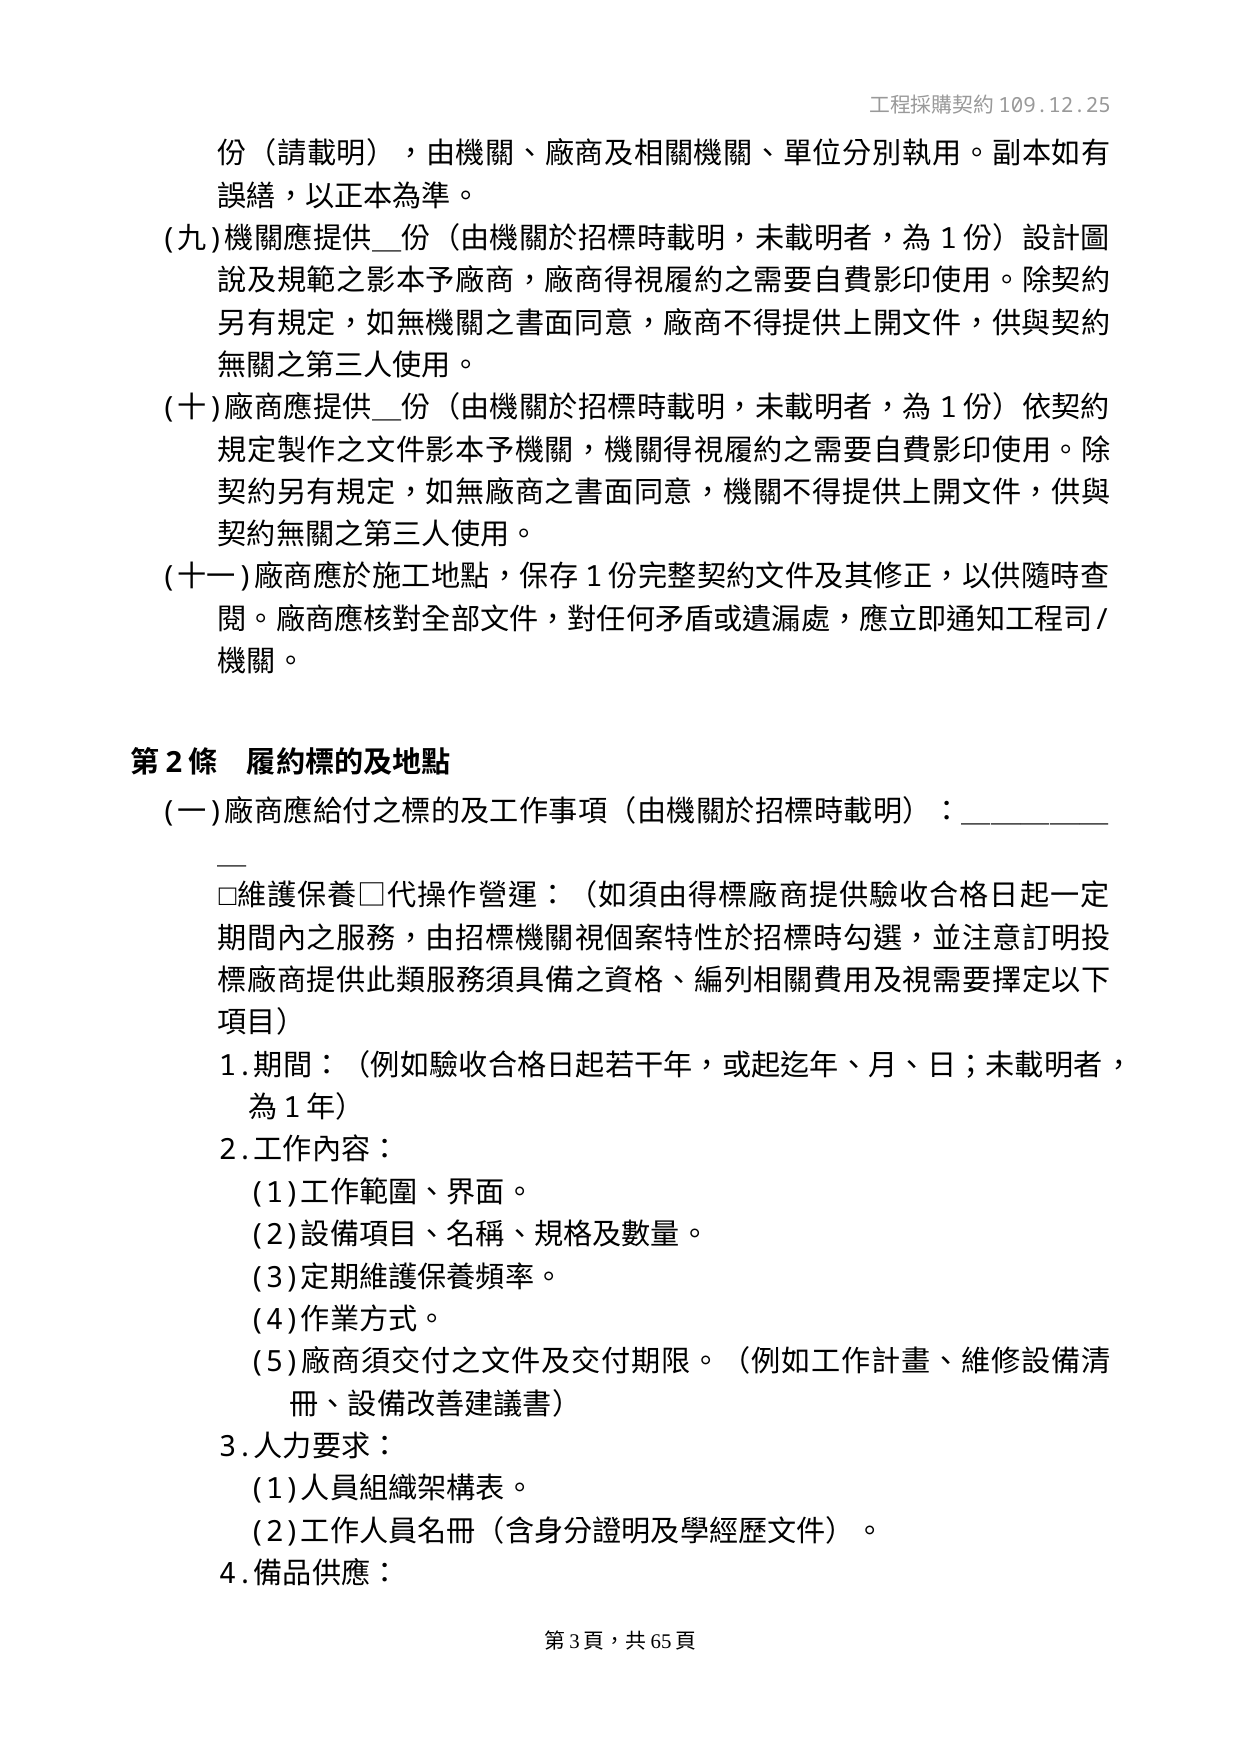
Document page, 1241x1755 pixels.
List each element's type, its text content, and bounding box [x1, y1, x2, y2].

text (十)廠商應提供＿份（由機關於招標時載明，未載明者，為1份）依契約規定製作之文件影本予機關，機關得視履約之需要自費影印使用。除契約另有規定，如無廠商之書面同意，機關不得提供上開文件，供與契約無關之第三人使用。 [159, 384, 1110, 553]
text (3)定期維護保養頻率。 [248, 1253, 1110, 1296]
text 第2條 履約標的及地點 [130, 738, 1110, 781]
text (1)工作範圍、界面。 [248, 1168, 1110, 1211]
text 2.工作內容： [218, 1126, 1104, 1168]
text 1.期間：（例如驗收合格日起若干年，或起迄年、月、日；未載明者，為1年） [218, 1041, 1104, 1126]
text 份（請載明），由機關、廠商及相關機關、單位分別執用。副本如有誤繕，以正本為準。 [159, 130, 1110, 214]
text 4.備品供應： [218, 1550, 1104, 1592]
text □維護保養□代操作營運：（如須由得標廠商提供驗收合格日起一定期間內之服務，由招標機關視個案特性於招標時勾選，並注意訂明投標廠商提供此類服務須具備之資格、編列相關費用及視需要擇定以下項目） [217, 872, 1110, 1041]
text 3.人力要求： [218, 1423, 1104, 1465]
text (5)廠商須交付之文件及交付期限。（例如工作計畫、維修設備清冊、設備改善建議書） [248, 1338, 1110, 1423]
text (4)作業方式。 [248, 1296, 1110, 1338]
text (2)工作人員名冊（含身分證明及學經歷文件）。 [248, 1507, 1110, 1550]
text (1)人員組織架構表。 [248, 1465, 1110, 1507]
text (十一)廠商應於施工地點，保存1份完整契約文件及其修正，以供隨時查閱。廠商應核對全部文件，對任何矛盾或遺漏處，應立即通知工程司/機關。 [159, 553, 1110, 680]
text (2)設備項目、名稱、規格及數量。 [248, 1211, 1110, 1253]
text (九)機關應提供＿份（由機關於招標時載明，未載明者，為1份）設計圖說及規範之影本予廠商，廠商得視履約之需要自費影印使用。除契約另有規定，如無機關之書面同意，廠商不得提供上開文件，供與契約無關之第三人使用。 [159, 214, 1110, 384]
text (一)廠商應給付之標的及工作事項（由機關於招標時載明）：＿＿＿＿＿＿ [159, 787, 1110, 872]
